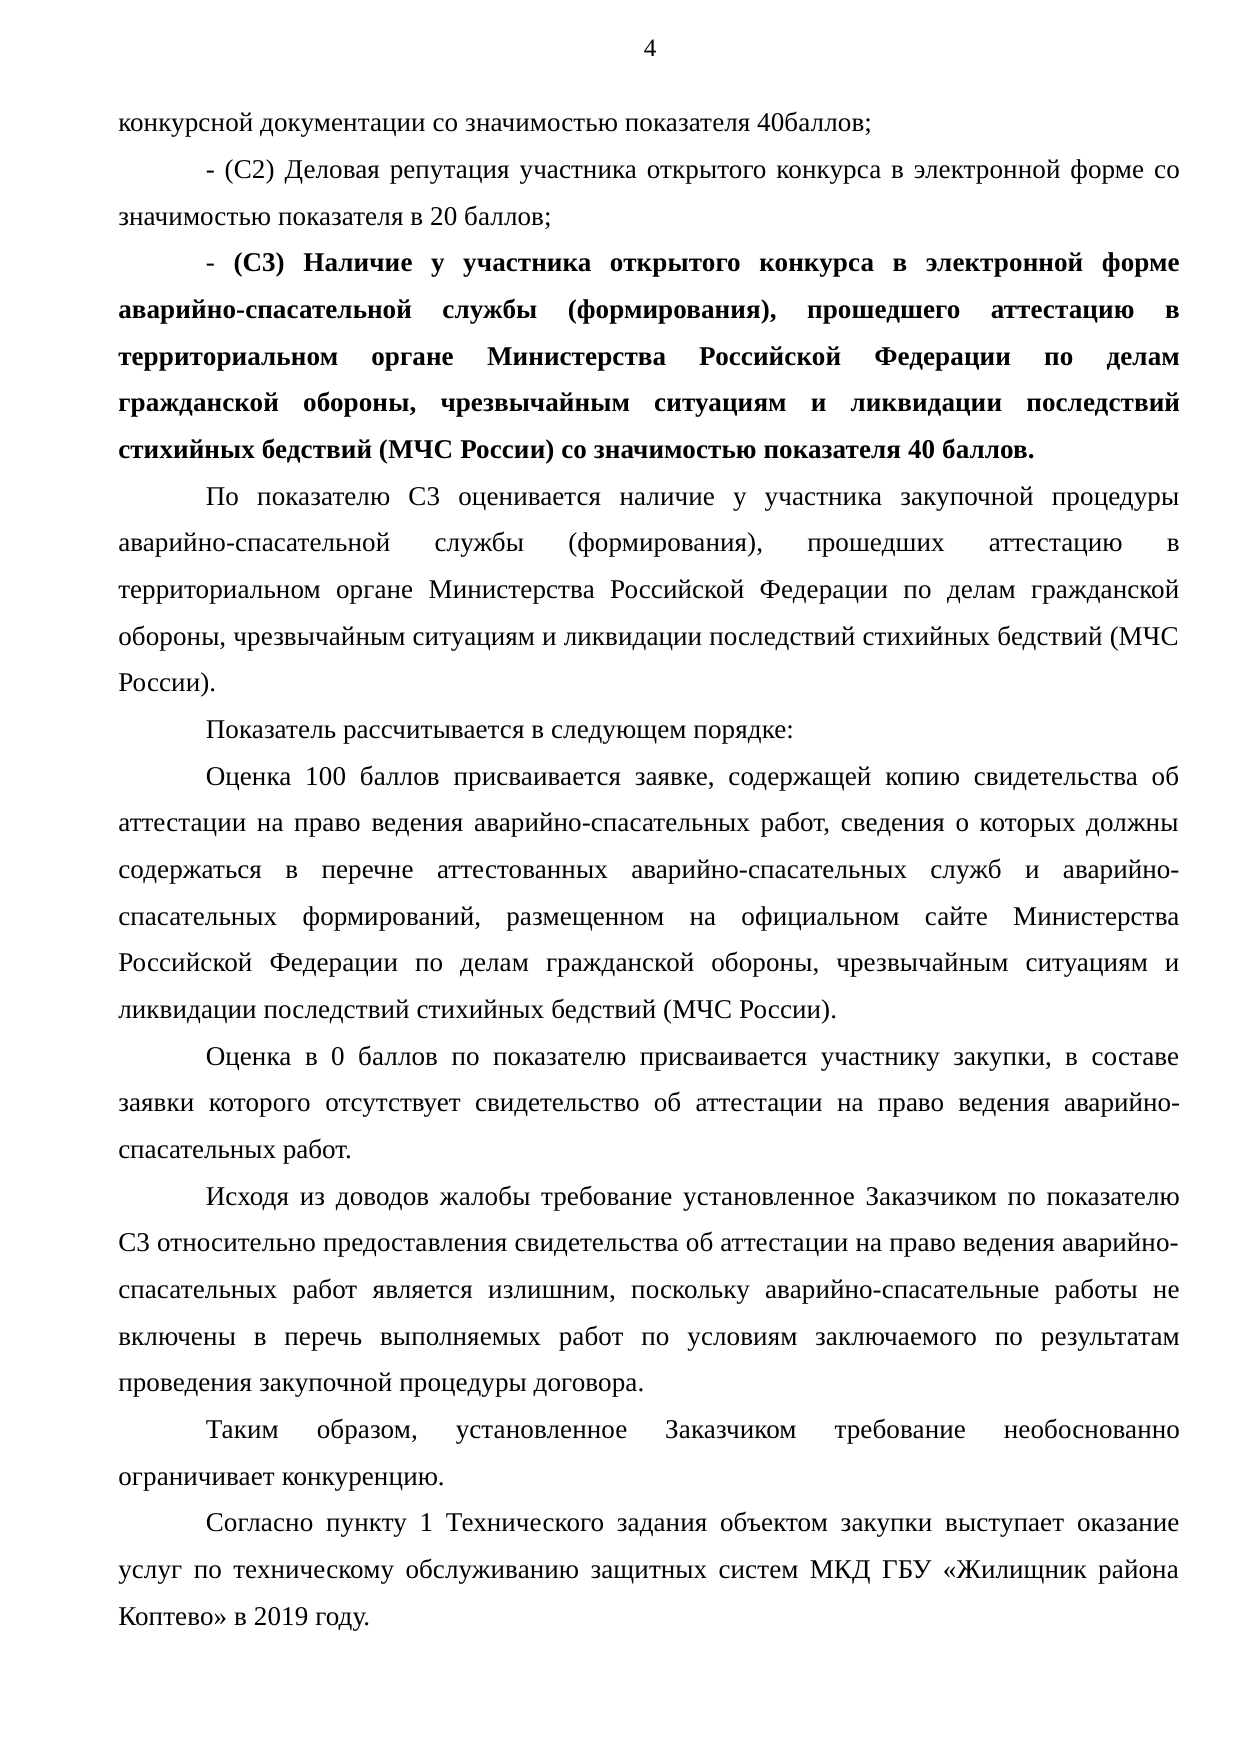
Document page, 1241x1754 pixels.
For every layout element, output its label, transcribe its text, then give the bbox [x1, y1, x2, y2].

text По показателю С3 оценивается наличие у участника закупочной процедуры аварийно-спасательной службы (формирования), прошедших аттестацию в территориальном органе Министерства Российской Федерации по делам гражданской обороны, чрезвычайным ситуациям и ликвидации последствий стихийных бедствий (МЧС России). [118, 480, 1181, 697]
text Оценка 100 баллов присваивается заявке, содержащей копию свидетельства об аттестации на право ведения аварийно-спасательных работ, сведения о которых должны содержаться в перечне аттестованных аварийно-спасательных служб и аварийно-спасательных формирований, размещенном на официальном сайте Министерства Российской Федерации по делам гражданской обороны, чрезвычайным ситуациям и ликвидации последствий стихийных бедствий (МЧС России). [118, 760, 1181, 1024]
text Согласно пункту 1 Технического задания объектом закупки выступает оказание услуг по техническому обслуживанию защитных систем МКД ГБУ «Жилищник района Коптево» в 2019 году. [118, 1506, 1181, 1631]
text - (С3) Наличие у участника открытого конкурса в электронной форме аварийно-спасательной службы (формирования), прошедшего аттестацию в территориальном органе Министерства Российской Федерации по делам гражданской обороны, чрезвычайным ситуациям и ликвидации последствий стихийных бедствий (МЧС России) со значимостью показателя 40 баллов. [118, 246, 1181, 464]
text Показатель рассчитывается в следующем порядке: [118, 713, 1181, 744]
text Оценка в 0 баллов по показателю присваивается участнику закупки, в составе заявки которого отсутствует свидетельство об аттестации на право ведения аварийно-спасательных работ. [118, 1040, 1181, 1164]
text - (С2) Деловая репутация участника открытого конкурса в электронной форме со значимостью показателя в 20 баллов; [118, 153, 1181, 231]
text Таким образом, установленное Заказчиком требование необоснованно ограничивает конкуренцию. [118, 1413, 1181, 1491]
text конкурсной документации со значимостью показателя 40баллов; [118, 106, 1181, 137]
text Исходя из доводов жалобы требование установленное Заказчиком по показателю С3 относительно предоставления свидетельства об аттестации на право ведения аварийно-спасательных работ является излишним, поскольку аварийно-спасательные работы не включены в перечь выполняемых работ по условиям заключаемого по результатам проведения закупочной процедуры договора. [118, 1180, 1181, 1397]
